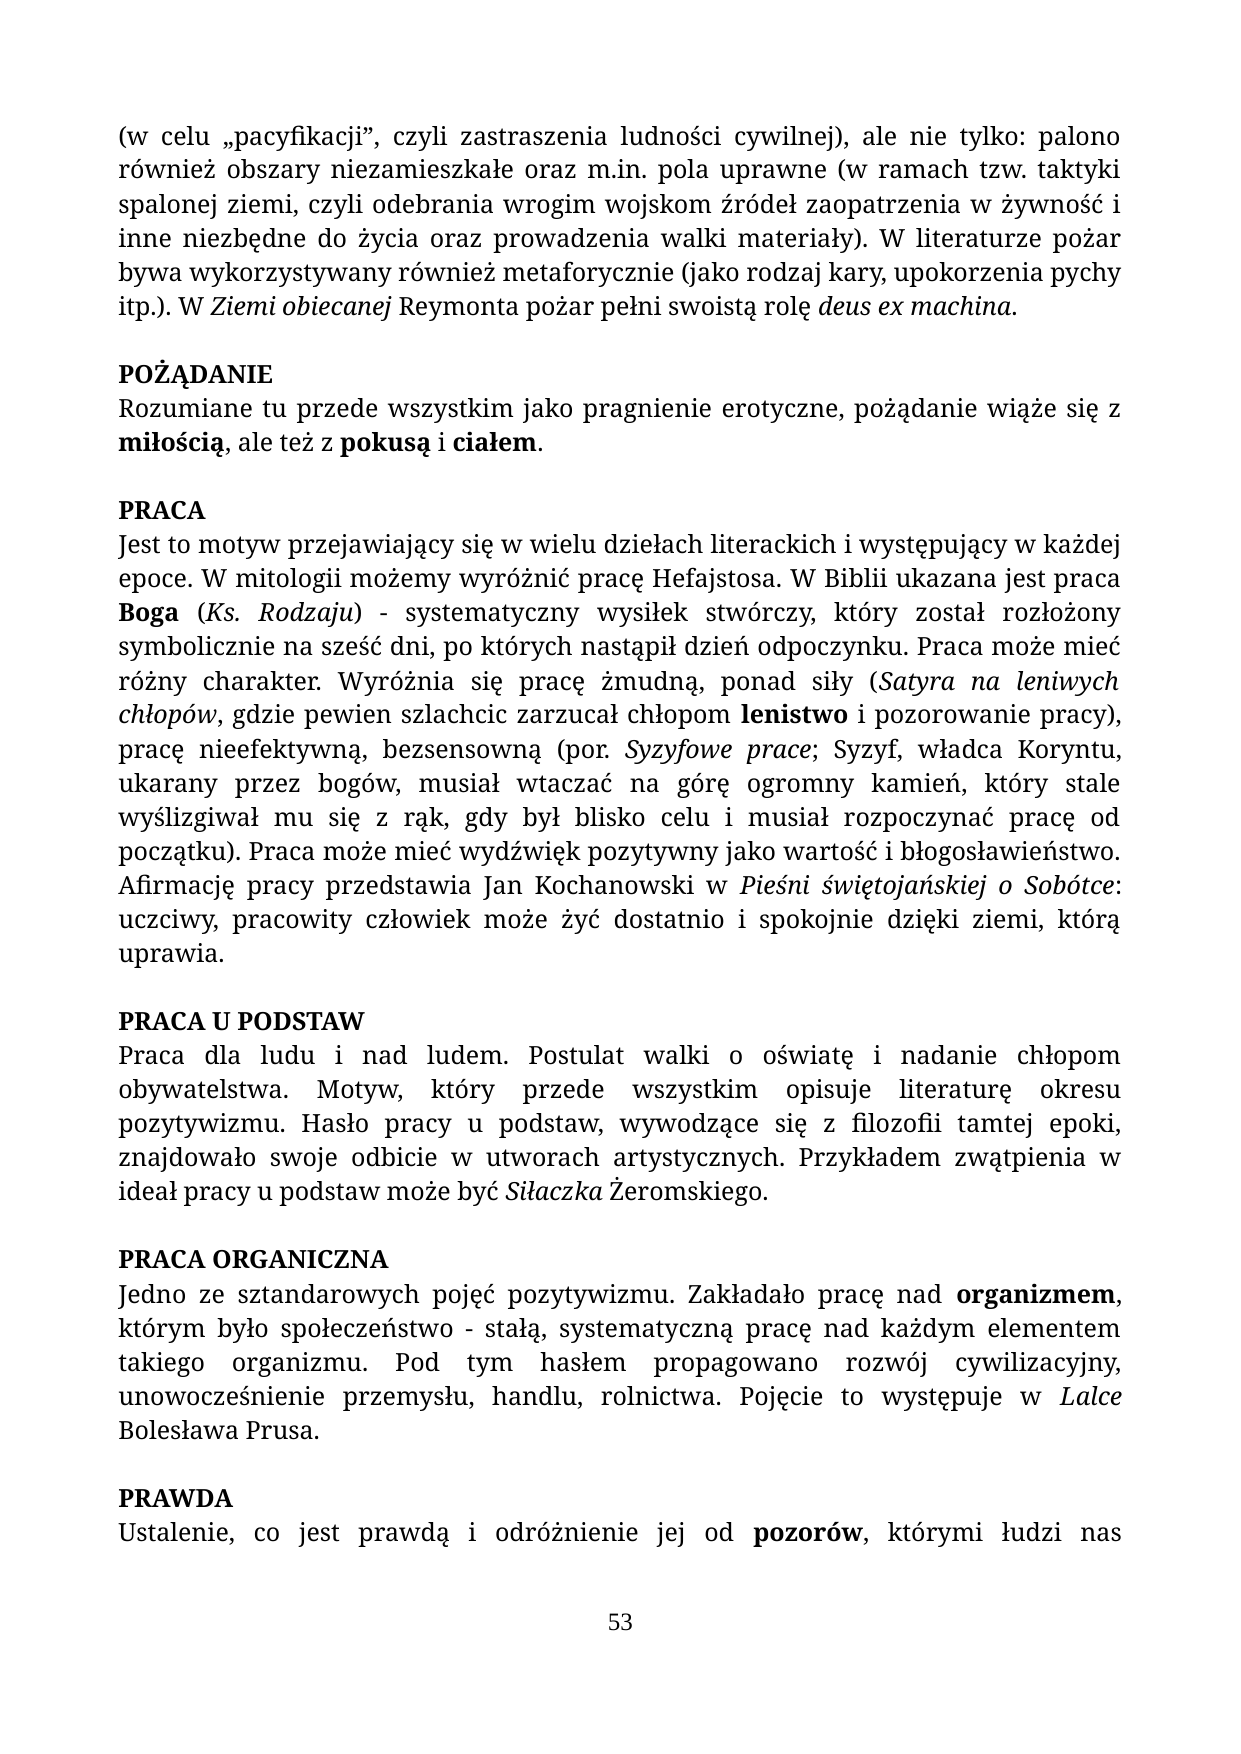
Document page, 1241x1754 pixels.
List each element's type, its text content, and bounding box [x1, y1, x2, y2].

text Jest to motyw przejawiający się w wielu dziełach literackich i występujący w każdej epoce. W mitologii możemy wyróżnić pracę Hefajstosa. W Biblii ukazana jest praca Boga (Ks. Rodzaju) - systematyczny wysiłek stwórczy, który został rozłożony symbolicznie na sześć dni, po których nastąpił dzień odpoczynku. Praca może mieć różny charakter. Wyróżnia się pracę żmudną, ponad siły (Satyra na leniwych chłopów, gdzie pewien szlachcic zarzucał chłopom lenistwo i pozorowanie pracy), pracę nieefektywną, bezsensowną (por. Syzyfowe prace; Syzyf, władca Koryntu, ukarany przez bogów, musiał wtaczać na górę ogromny kamień, który stale wyślizgiwał mu się z rąk, gdy był blisko celu i musiał rozpoczynać pracę od początku). Praca może mieć wydźwięk pozytywny jako wartość i błogosławieństwo. Afirmację pracy przedstawia Jan Kochanowski w Pieśni świętojańskiej o Sobótce: uczciwy, pracowity człowiek może żyć dostatnio i spokojnie dzięki ziemi, którą uprawia. [118, 527, 1122, 970]
text Ustalenie, co jest prawdą i odróżnienie jej od pozorów, którymi łudzi nas [118, 1515, 1122, 1549]
text POŻĄDANIE [118, 357, 1122, 391]
text PRACA [118, 493, 1122, 527]
text Rozumiane tu przede wszystkim jako pragnienie erotyczne, pożądanie wiąże się z miłością, ale też z pokusą i ciałem. [118, 391, 1122, 459]
text PRACA ORGANICZNA [118, 1242, 1122, 1276]
text PRAWDA [118, 1481, 1122, 1515]
text PRACA U PODSTAW [118, 1004, 1122, 1038]
text Praca dla ludu i nad ludem. Postulat walki o oświatę i nadanie chłopom obywatelstwa. Motyw, który przede wszystkim opisuje literaturę okresu pozytywizmu. Hasło pracy u podstaw, wywodzące się z filozofii tamtej epoki, znajdowało swoje odbicie w utworach artystycznych. Przykładem zwątpienia w ideał pracy u podstaw może być Siłaczka Żeromskiego. [118, 1038, 1122, 1208]
text (w celu „pacyfikacji”, czyli zastraszenia ludności cywilnej), ale nie tylko: palono również obszary niezamieszkałe oraz m.in. pola uprawne (w ramach tzw. taktyki spalonej ziemi, czyli odebrania wrogim wojskom źródeł zaopatrzenia w żywność i inne niezbędne do życia oraz prowadzenia walki materiały). W literaturze pożar bywa wykorzystywany również metaforycznie (jako rodzaj kary, upokorzenia pychy itp.). W Ziemi obiecanej Reymonta pożar pełni swoistą rolę deus ex machina. [118, 118, 1122, 322]
text Jedno ze sztandarowych pojęć pozytywizmu. Zakładało pracę nad organizmem, którym było społeczeństwo - stałą, systematyczną pracę nad każdym elementem takiego organizmu. Pod tym hasłem propagowano rozwój cywilizacyjny, unowocześnienie przemysłu, handlu, rolnictwa. Pojęcie to występuje w Lalce Bolesława Prusa. [118, 1276, 1122, 1447]
